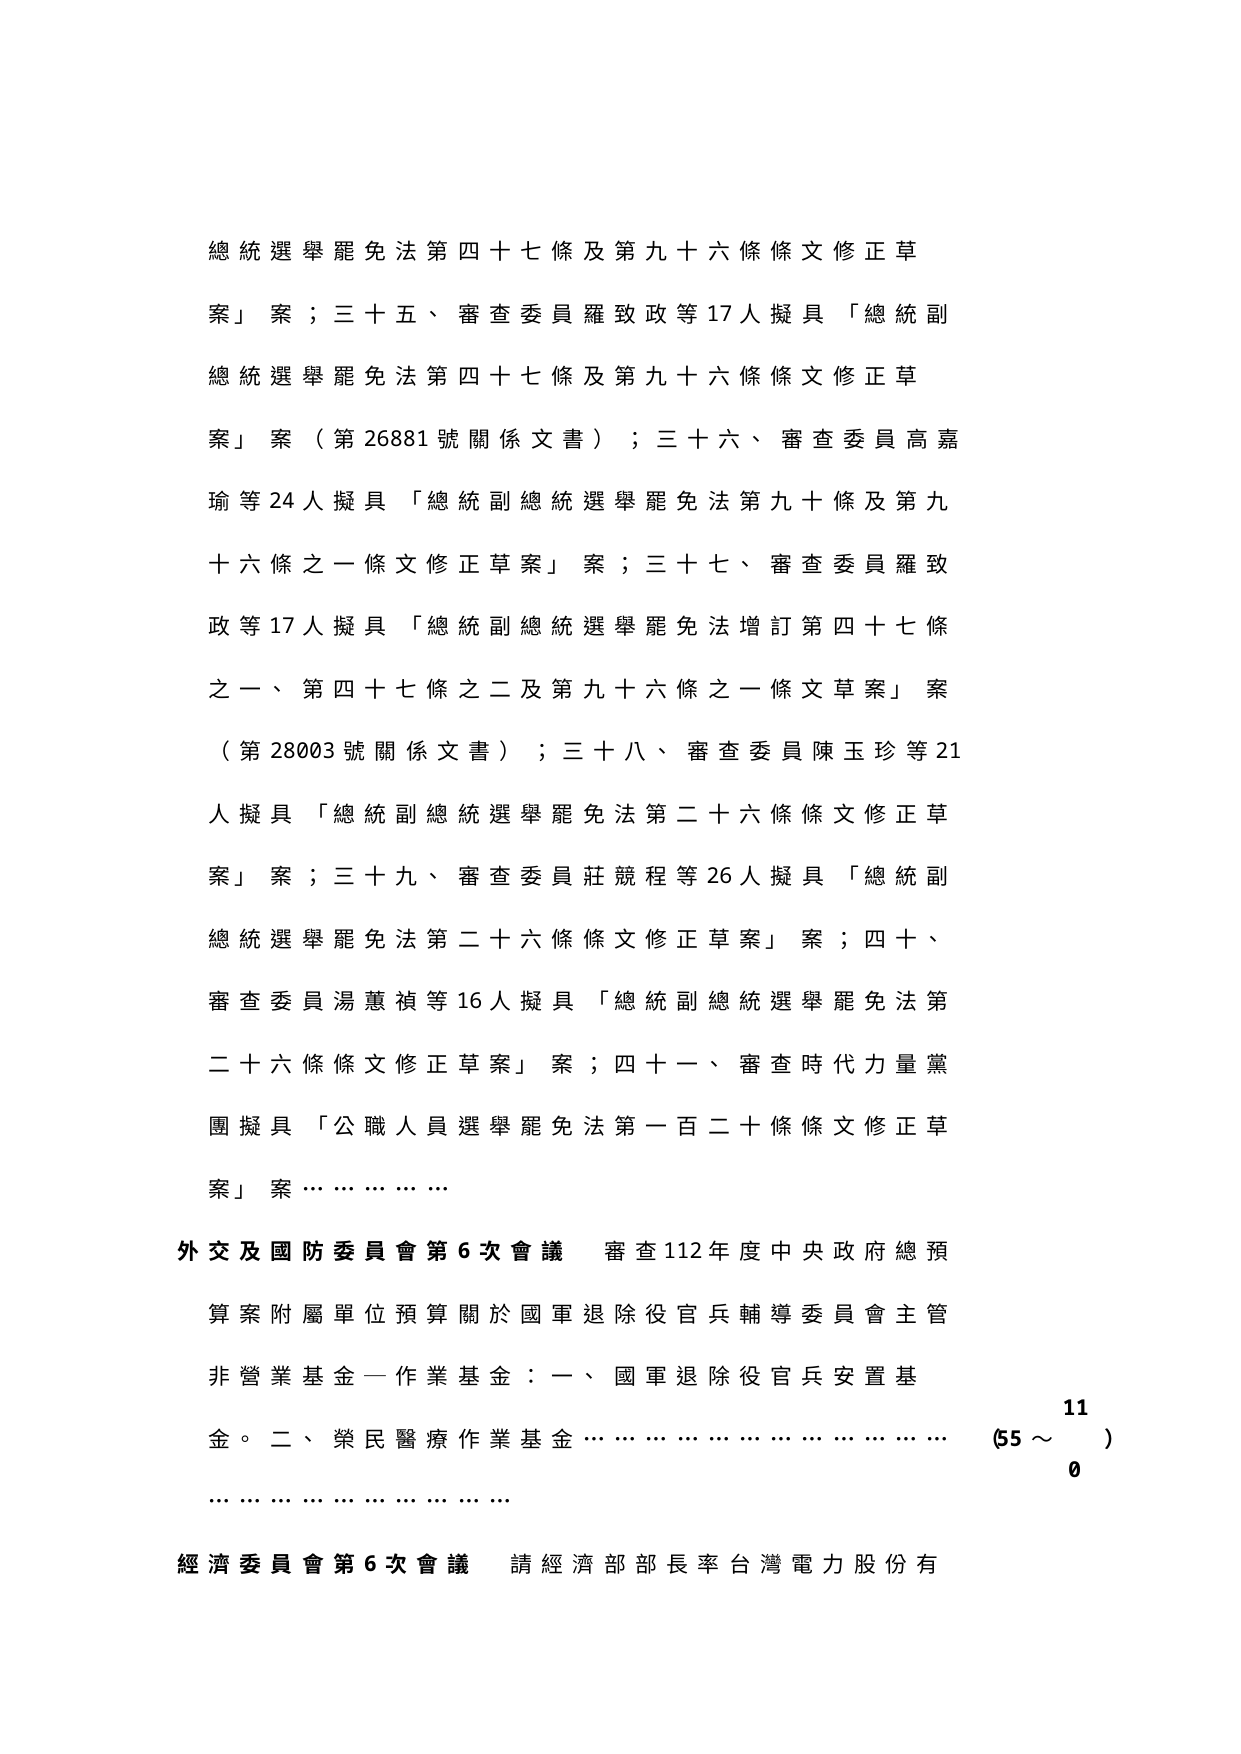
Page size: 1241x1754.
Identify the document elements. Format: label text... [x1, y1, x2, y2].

table_cell 55 [986, 1219, 1023, 1531]
table_cell （ [967, 1219, 986, 1531]
table_cell ～ [1023, 1219, 1053, 1531]
table_cell 總統選舉罷免法第四十七條及第九十六條條文修正草案」案；三十五、審查委員羅致政等17人擬具「總統副總統選舉罷免法第四十七條及第九十六條條文修正草案」案（第26881號關係文書）；三十六、審查委員高嘉瑜等24人擬具「總統副總統選舉罷免法第九十條及第九十六條之一條文修正草案」案；三十七、審查委員羅致政等17人擬具「總統副總統選舉罷免法增訂第四十七條之一、第四十七條之二及第九十六條之一條文草案」案（第28003號關係文書）；三十八、審查委員陳玉珍等21人擬具「總統副總統選舉罷免法第二十六條條文修正草案」案；三十九、審查委員莊競程等26人擬具「總統副總統選舉罷免法第二十六條條文修正草案」案；四十、審查委員湯蕙禎等16人擬具「總統副總統選舉罷免法第二十六條條文修正草案」案；四十一、審查時代力量黨團擬具「公職人員選舉罷免法第一百二十條條文修正草案」案…………… [150, 219, 967, 1219]
table_cell [1023, 219, 1053, 1219]
table_cell [1053, 219, 1091, 1219]
table_cell ） [1091, 1531, 1108, 1594]
table_cell 111 [986, 1531, 1023, 1594]
table_cell ） [1091, 1219, 1108, 1531]
table_cell （ [967, 219, 986, 1219]
table_cell 經濟委員會第6次會議 請經濟部部長率台灣電力股份有 [150, 1531, 967, 1594]
table_cell 外交及國防委員會第6次會議 審查112年度中央政府總預算案附屬單位預算關於國軍退除役官兵輔導委員會主管非營業基金─作業基金：一、國軍退除役官兵安置基金。二、榮民醫療作業基金………………………………………………………… [150, 1219, 967, 1531]
table_cell 1 [986, 219, 1023, 1219]
table_cell [1023, 1531, 1053, 1594]
table_cell [1053, 1531, 1091, 1594]
table_cell （ [967, 1531, 986, 1594]
table_cell ） [1091, 219, 1108, 1219]
table_cell 110 [1053, 1219, 1091, 1531]
